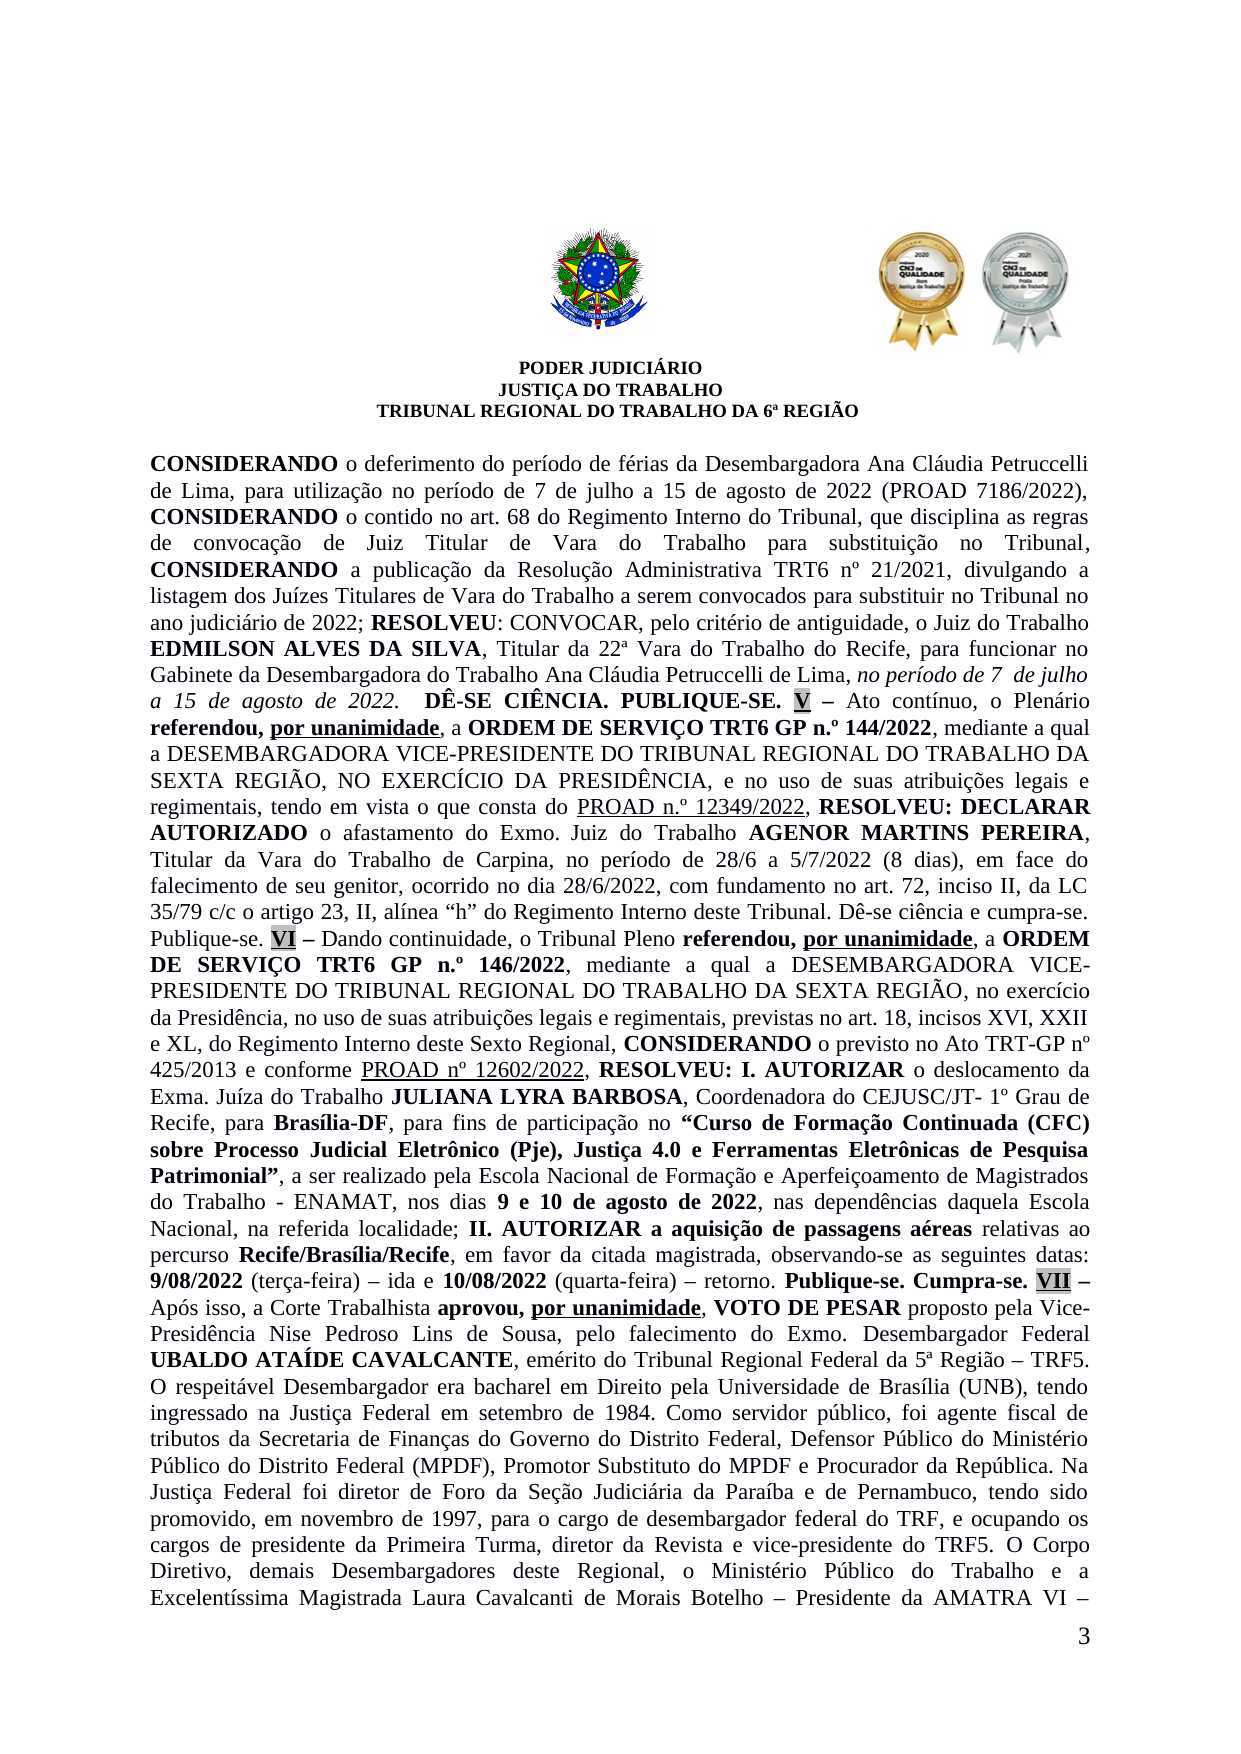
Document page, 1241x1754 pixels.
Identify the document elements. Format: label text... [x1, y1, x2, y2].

text CONSIDERANDO o deferimento do período de férias da Desembargadora Ana Cláudia Petruccelli de Lima, para utilização no período de 7 de julho a 15 de agosto de 2022 (PROAD 7186/2022), CONSIDERANDO o contido no art. 68 do Regimento Interno do Tribunal, que disciplina as regras de convocação de Juiz Titular de Vara do Trabalho para substituição no Tribunal, CONSIDERANDO a publicação da Resolução Administrativa TRT6 nº 21/2021, divulgando a listagem dos Juízes Titulares de Vara do Trabalho a serem convocados para substituir no Tribunal no ano judiciário de 2022; RESOLVEU: CONVOCAR, pelo critério de antiguidade, o Juiz do Trabalho EDMILSON ALVES DA SILVA, Titular da 22ª Vara do Trabalho do Recife, para funcionar no Gabinete da Desembargadora do Trabalho Ana Cláudia Petruccelli de Lima, no período de 7 de julho a 15 de agosto de 2022. DÊ-SE CIÊNCIA. PUBLIQUE-SE. V – Ato contínuo, o Plenário referendou, por unanimidade, a ORDEM DE SERVIÇO TRT6 GP n.º 144/2022, mediante a qual a DESEMBARGADORA VICE-PRESIDENTE DO TRIBUNAL REGIONAL DO TRABALHO DA SEXTA REGIÃO, NO EXERCÍCIO DA PRESIDÊNCIA, e no uso de suas atribuições legais e regimentais, tendo em vista o que consta do PROAD n.º 12349/2022, RESOLVEU: DECLARAR AUTORIZADO o afastamento do Exmo. Juiz do Trabalho AGENOR MARTINS PEREIRA, Titular da Vara do Trabalho de Carpina, no período de 28/6 a 5/7/2022 (8 dias), em face do falecimento de seu genitor, ocorrido no dia 28/6/2022, com fundamento no art. 72, inciso II, da LC 35/79 c/c o artigo 23, II, alínea “h” do Regimento Interno deste Tribunal. Dê-se ciência e cumpra-se. Publique-se. VI – Dando continuidade, o Tribunal Pleno referendou, por unanimidade, a ORDEM DE SERVIÇO TRT6 GP n.º 146/2022, mediante a qual a DESEMBARGADORA VICE-PRESIDENTE DO TRIBUNAL REGIONAL DO TRABALHO DA SEXTA REGIÃO, no exercício da Presidência, no uso de suas atribuições legais e regimentais, previstas no art. 18, incisos XVI, XXII e XL, do Regimento Interno deste Sexto Regional, CONSIDERANDO o previsto no Ato TRT-GP nº 425/2013 e conforme PROAD nº 12602/2022, RESOLVEU: I. AUTORIZAR o deslocamento da Exma. Juíza do Trabalho JULIANA LYRA BARBOSA, Coordenadora do CEJUSC/JT- 1º Grau de Recife, para Brasília-DF, para fins de participação no “Curso de Formação Continuada (CFC) sobre Processo Judicial Eletrônico (Pje), Justiça 4.0 e Ferramentas Eletrônicas de Pesquisa Patrimonial”, a ser realizado pela Escola Nacional de Formação e Aperfeiçoamento de Magistrados do Trabalho - ENAMAT, nos dias 9 e 10 de agosto de 2022, nas dependências daquela Escola Nacional, na referida localidade; II. AUTORIZAR a aquisição de passagens aéreas relativas ao percurso Recife/Brasília/Recife, em favor da citada magistrada, observando-se as seguintes datas: 9/08/2022 (terça-feira) – ida e 10/08/2022 (quarta-feira) – retorno. Publique-se. Cumpra-se. VII – Após isso, a Corte Trabalhista aprovou, por unanimidade, VOTO DE PESAR proposto pela Vice-Presidência Nise Pedroso Lins de Sousa, pelo falecimento do Exmo. Desembargador Federal UBALDO ATAÍDE CAVALCANTE, emérito do Tribunal Regional Federal da 5ª Região – TRF5. O respeitável Desembargador era bacharel em Direito pela Universidade de Brasília (UNB), tendo ingressado na Justiça Federal em setembro de 1984. Como servidor público, foi agente fiscal de tributos da Secretaria de Finanças do Governo do Distrito Federal, Defensor Público do Ministério Público do Distrito Federal (MPDF), Promotor Substituto do MPDF e Procurador da República. Na Justiça Federal foi diretor de Foro da Seção Judiciária da Paraíba e de Pernambuco, tendo sido promovido, em novembro de 1997, para o cargo de desembargador federal do TRF, e ocupando os cargos de presidente da Primeira Turma, diretor da Revista e vice-presidente do TRF5. O Corpo Diretivo, demais Desembargadores deste Regional, o Ministério Público do Trabalho e a Excelentíssima Magistrada Laura Cavalcanti de Morais Botelho – Presidente da AMATRA VI – [150, 450, 1090, 1610]
